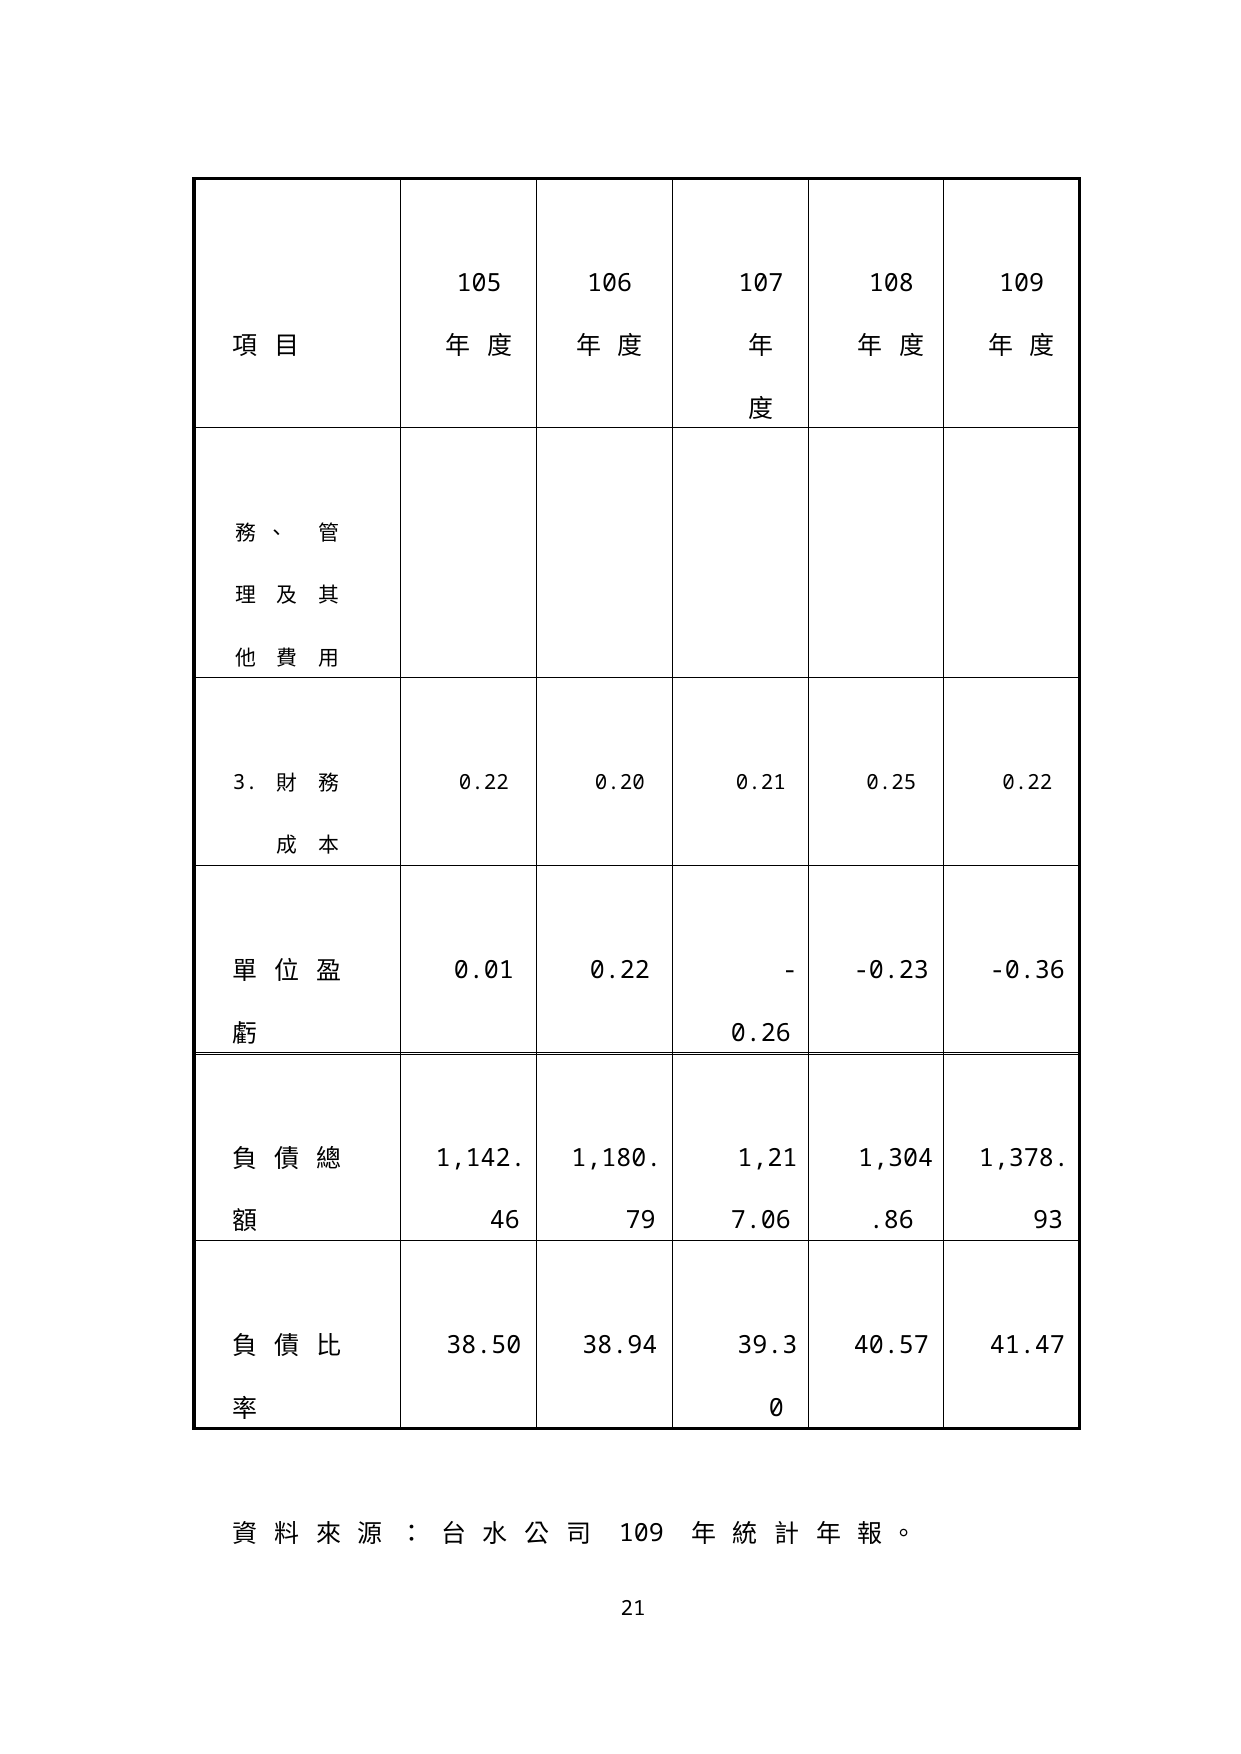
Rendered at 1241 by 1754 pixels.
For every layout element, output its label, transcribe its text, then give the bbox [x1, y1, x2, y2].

table_cell 0.01 [401, 866, 536, 1052]
table_cell 0.22 [401, 678, 536, 865]
table_header 106年度 [537, 180, 672, 427]
table_cell 40.57 [809, 1241, 943, 1427]
table_cell 0.22 [944, 678, 1078, 865]
table_cell 1,304.86 [809, 1055, 943, 1240]
table_header 107年度 [673, 180, 808, 427]
table_cell 41.47 [944, 1241, 1078, 1427]
table_cell 單位盈虧 [196, 866, 400, 1052]
table_cell [401, 428, 536, 677]
text 資料來源：台水公司109年統計年報。 [184, 1490, 1058, 1552]
table_header 105年度 [401, 180, 536, 427]
table_cell 39.30 [673, 1241, 808, 1427]
table_cell 0.21 [673, 678, 808, 865]
table_cell 0.22 [537, 866, 672, 1052]
table_cell [537, 428, 672, 677]
table_cell 38.50 [401, 1241, 536, 1427]
table_cell 1,217.06 [673, 1055, 808, 1240]
table_cell -0.36 [944, 866, 1078, 1052]
table_cell [944, 428, 1078, 677]
table_cell 1,142.46 [401, 1055, 536, 1240]
table_cell -0.23 [809, 866, 943, 1052]
table_header 項目 [196, 180, 400, 427]
table_cell 3.財務成本 [196, 678, 400, 865]
table_cell 負債比率 [196, 1241, 400, 1427]
table_header 109年度 [944, 180, 1078, 427]
table_cell 負債總額 [196, 1055, 400, 1240]
table_header 108年度 [809, 180, 943, 427]
table_cell 38.94 [537, 1241, 672, 1427]
table_cell 務、管理及其他費用 [196, 428, 400, 677]
table_cell 0.20 [537, 678, 672, 865]
table_cell -0.26 [673, 866, 808, 1052]
table_cell 0.25 [809, 678, 943, 865]
table_cell [809, 428, 943, 677]
table_cell 1,180.79 [537, 1055, 672, 1240]
table_cell 1,378.93 [944, 1055, 1078, 1240]
table_cell [673, 428, 808, 677]
